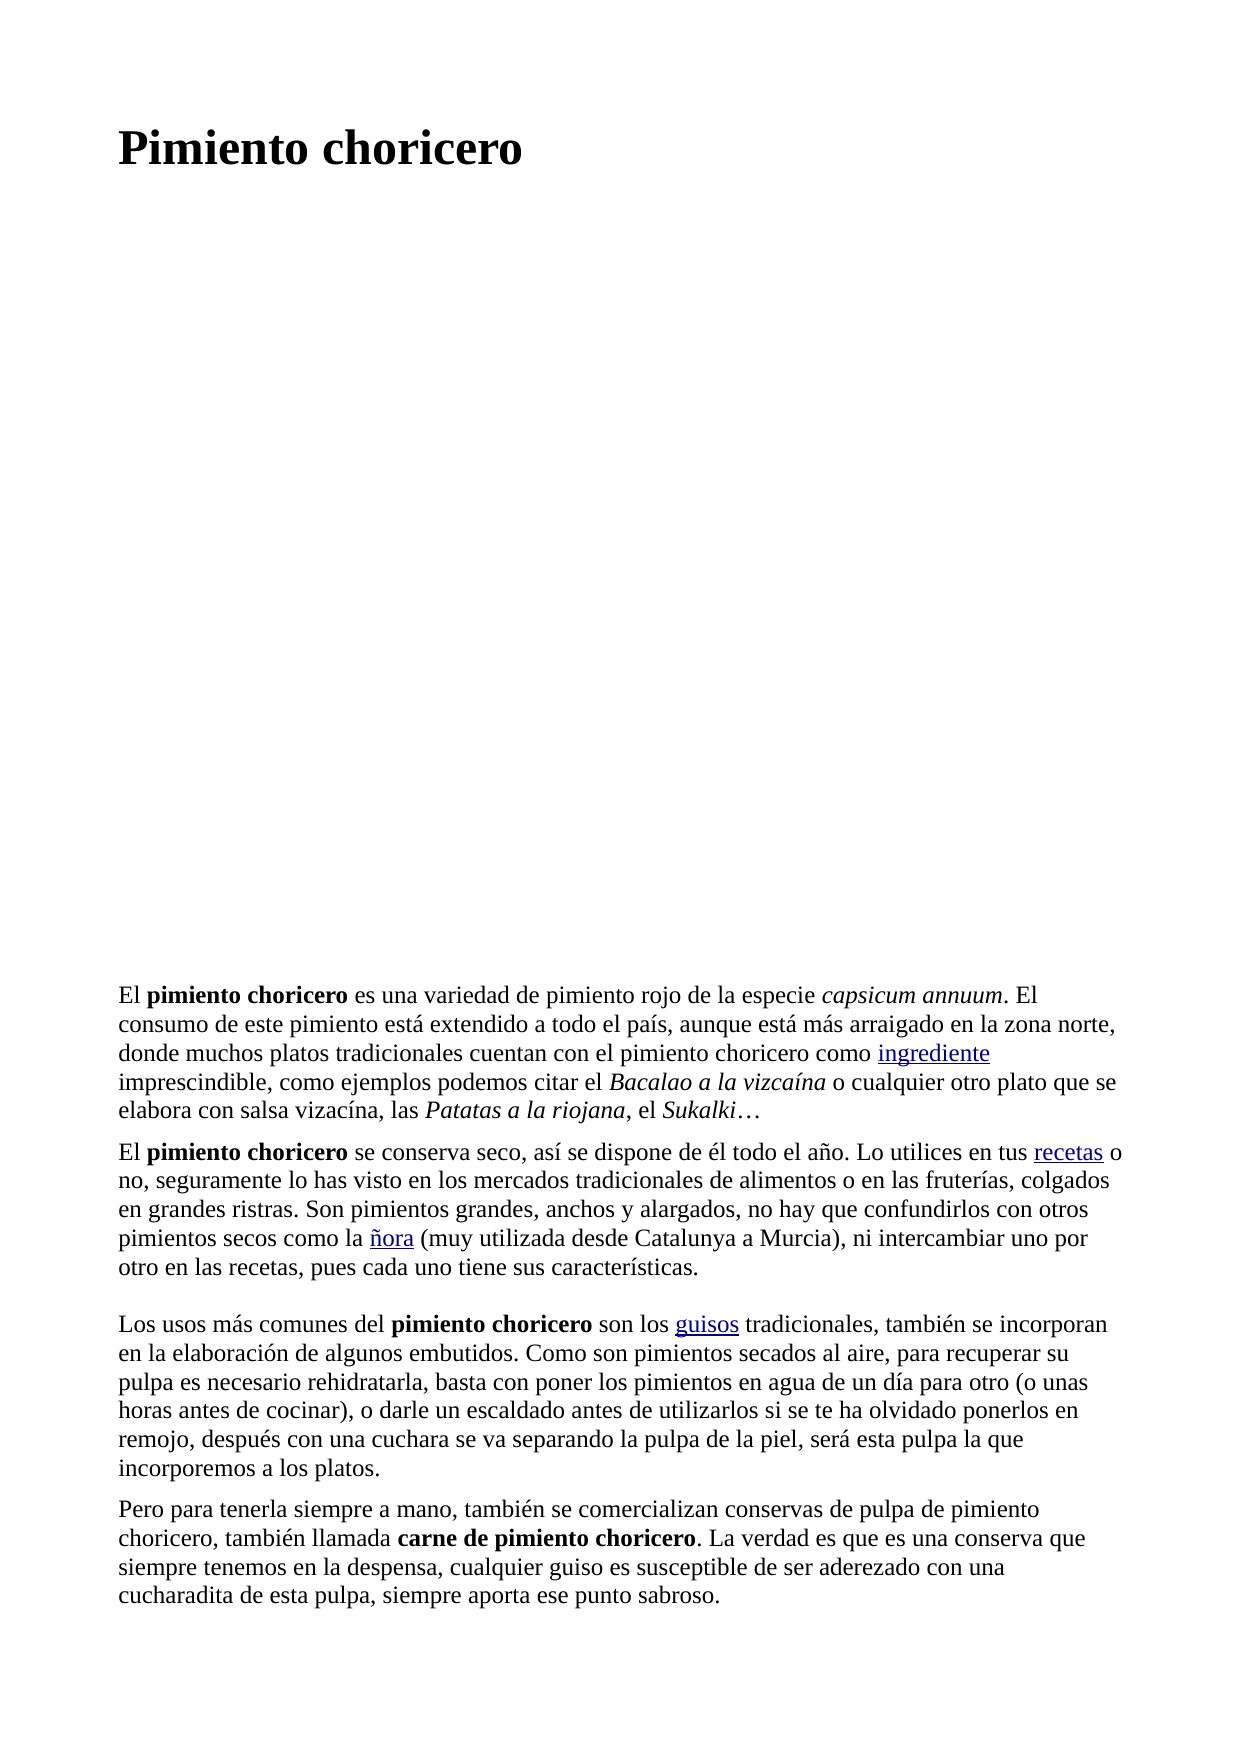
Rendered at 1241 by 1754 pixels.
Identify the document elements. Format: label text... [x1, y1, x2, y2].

text Pero para tenerla siempre a mano, también se comercializan conservas de pulpa de pimiento choricero, también llamada carne de pimiento choricero. La verdad es que es una conserva que siempre tenemos en la despensa, cualquier guiso es susceptible de ser aderezado con una cucharadita de esta pulpa, siempre aporta ese punto sabroso. [118, 1494, 1122, 1609]
text El pimiento choricero es una variedad de pimiento rojo de la especie capsicum annuum. El consumo de este pimiento está extendido a todo el país, aunque está más arraigado en la zona norte, donde muchos platos tradicionales cuentan con el pimiento choricero como ingrediente imprescindible, como ejemplos podemos citar el Bacalao a la vizcaína o cualquier otro plato que se elabora con salsa vizacína, las Patatas a la riojana, el Sukalki… [118, 980, 1122, 1124]
text El pimiento choricero se conserva seco, así se dispone de él todo el año. Lo utilices en tus recetas o no, seguramente lo has visto en los mercados tradicionales de alimentos o en las fruterías, colgados en grandes ristras. Son pimientos grandes, anchos y alargados, no hay que confundirlos con otros pimientos secos como la ñora (muy utilizada desde Catalunya a Murcia), ni intercambiar uno por otro en las recetas, pues cada uno tiene sus características. Los usos más comunes del pimiento choricero son los guisos tradicionales, también se incorporan en la elaboración de algunos embutidos. Como son pimientos secados al aire, para recuperar su pulpa es necesario rehidratarla, basta con poner los pimientos en agua de un día para otro (o unas horas antes de cocinar), o darle un escaldado antes de utilizarlos si se te ha olvidado ponerlos en remojo, después con una cuchara se va separando la pulpa de la piel, será esta pulpa la que incorporemos a los platos. [118, 1137, 1122, 1482]
subtitle Pimiento choricero [118, 118, 1122, 176]
